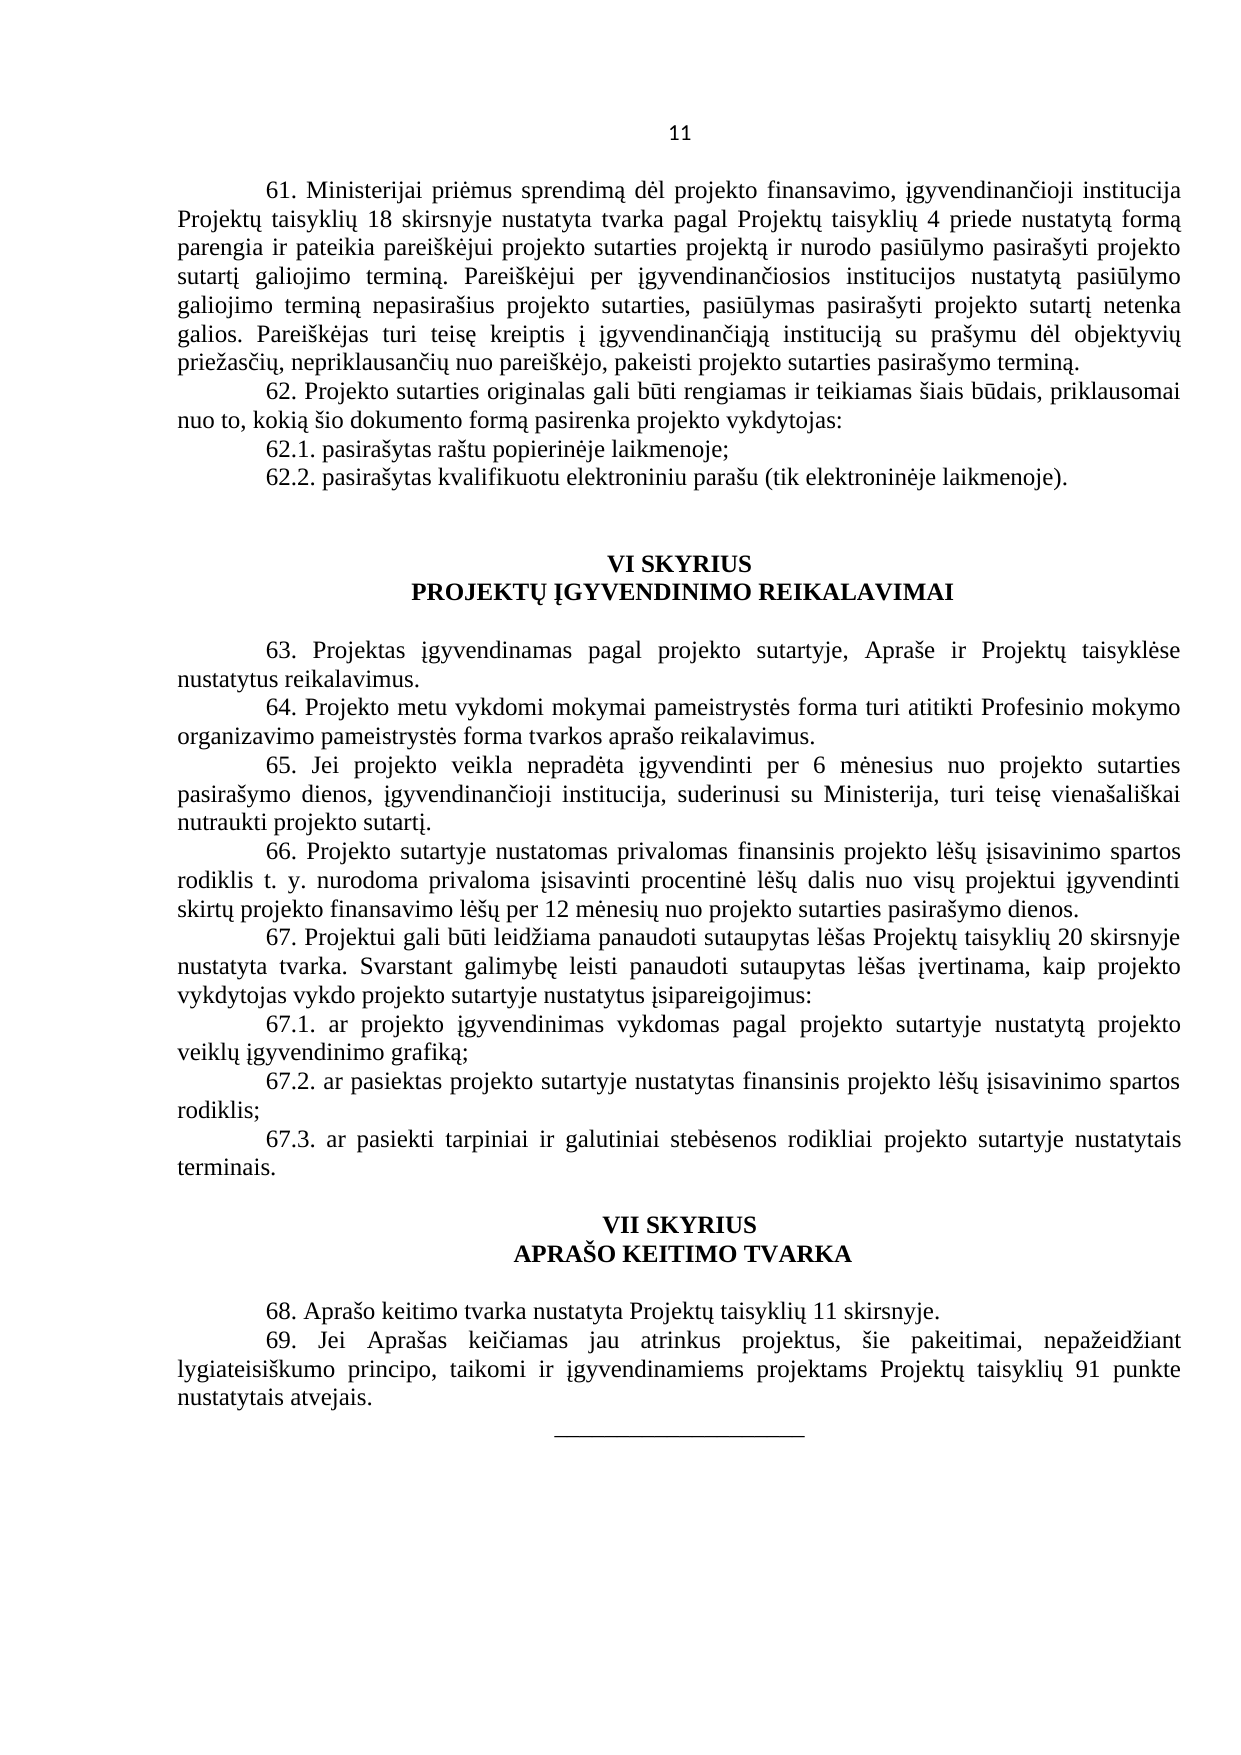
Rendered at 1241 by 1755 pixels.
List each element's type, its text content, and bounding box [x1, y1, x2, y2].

text 66. Projekto sutartyje nustatomas privalomas finansinis projekto lėšų įsisavinimo spartos rodiklis t. y. nurodoma privaloma įsisavinti procentinė lėšų dalis nuo visų projektui įgyvendinti skirtų projekto finansavimo lėšų per 12 mėnesių nuo projekto sutarties pasirašymo dienos. [177, 836, 1182, 922]
text 68. Aprašo keitimo tvarka nustatyta Projektų taisyklių 11 skirsnyje. [177, 1296, 1182, 1325]
text 62.2. pasirašytas kvalifikuotu elektroniniu parašu (tik elektroninėje laikmenoje). [266, 462, 1182, 491]
text 67.1. ar projekto įgyvendinimas vykdomas pagal projekto sutartyje nustatytą projekto veiklų įgyvendinimo grafiką; [177, 1009, 1182, 1066]
text VI SKYRIUS [177, 549, 1182, 577]
text ____________________ [177, 1411, 1182, 1440]
text APRAŠO KEITIMO TVARKA [177, 1239, 1182, 1267]
text 65. Jei projekto veikla nepradėta įgyvendinti per 6 mėnesius nuo projekto sutarties pasirašymo dienos, įgyvendinančioji institucija, suderinusi su Ministerija, turi teisę vienašališkai nutraukti projekto sutartį. [177, 750, 1182, 836]
text 63. Projektas įgyvendinamas pagal projekto sutartyje, Apraše ir Projektų taisyklėse nustatytus reikalavimus. [177, 635, 1182, 692]
text 67. Projektui gali būti leidžiama panaudoti sutaupytas lėšas Projektų taisyklių 20 skirsnyje nustatyta tvarka. Svarstant galimybę leisti panaudoti sutaupytas lėšas įvertinama, kaip projekto vykdytojas vykdo projekto sutartyje nustatytus įsipareigojimus: [177, 922, 1182, 1009]
text 62. Projekto sutarties originalas gali būti rengiamas ir teikiamas šiais būdais, priklausomai nuo to, kokią šio dokumento formą pasirenka projekto vykdytojas: [177, 376, 1182, 434]
text 61. Ministerijai priėmus sprendimą dėl projekto finansavimo, įgyvendinančioji institucija Projektų taisyklių 18 skirsnyje nustatyta tvarka pagal Projektų taisyklių 4 priede nustatytą formą parengia ir pateikia pareiškėjui projekto sutarties projektą ir nurodo pasiūlymo pasirašyti projekto sutartį galiojimo terminą. Pareiškėjui per įgyvendinančiosios institucijos nustatytą pasiūlymo galiojimo terminą nepasirašius projekto sutarties, pasiūlymas pasirašyti projekto sutartį netenka galios. Pareiškėjas turi teisę kreiptis į įgyvendinančiąją instituciją su prašymu dėl objektyvių priežasčių, nepriklausančių nuo pareiškėjo, pakeisti projekto sutarties pasirašymo terminą. [177, 175, 1182, 376]
text 67.2. ar pasiektas projekto sutartyje nustatytas finansinis projekto lėšų įsisavinimo spartos rodiklis; [177, 1066, 1182, 1124]
text 62.1. pasirašytas raštu popierinėje laikmenoje; [266, 434, 1182, 462]
text VII SKYRIUS [177, 1210, 1182, 1239]
text 67.3. ar pasiekti tarpiniai ir galutiniai stebėsenos rodikliai projekto sutartyje nustatytais terminais. [177, 1124, 1182, 1181]
text PROJEKTŲ ĮGYVENDINIMO REIKALAVIMAI [177, 577, 1182, 606]
text 64. Projekto metu vykdomi mokymai pameistrystės forma turi atitikti Profesinio mokymo organizavimo pameistrystės forma tvarkos aprašo reikalavimus. [177, 692, 1182, 750]
text 69. Jei Aprašas keičiamas jau atrinkus projektus, šie pakeitimai, nepažeidžiant lygiateisiškumo principo, taikomi ir įgyvendinamiems projektams Projektų taisyklių 91 punkte nustatytais atvejais. [177, 1325, 1182, 1411]
